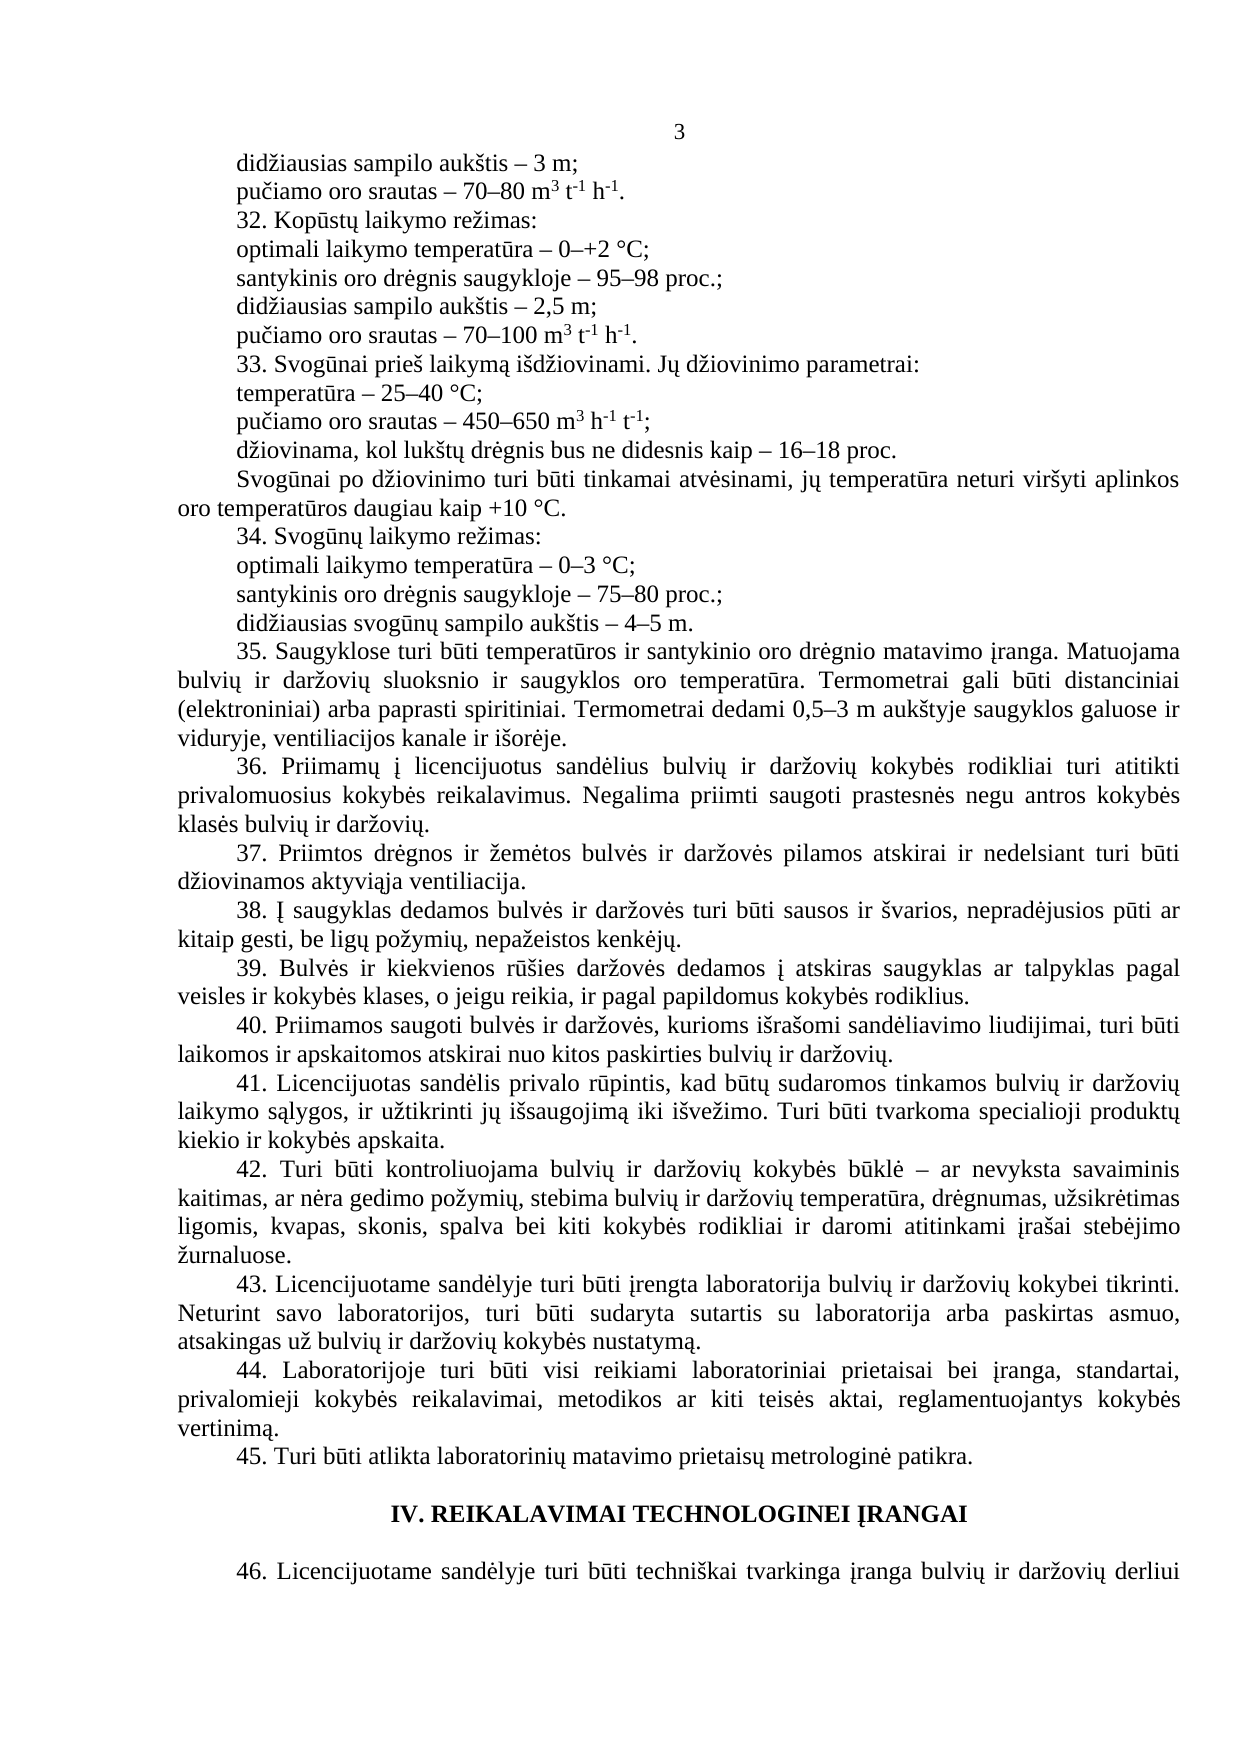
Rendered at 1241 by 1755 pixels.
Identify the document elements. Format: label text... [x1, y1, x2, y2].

text 36. Priimamų į licencijuotus sandėlius bulvių ir daržovių kokybės rodikliai turi atitikti privalomuosius kokybės reikalavimus. Negalima priimti saugoti prastesnės negu antros kokybės klasės bulvių ir daržovių. [177, 751, 1181, 838]
text santykinis oro drėgnis saugykloje – 95–98 proc.; [177, 263, 1181, 291]
text 43. Licencijuotame sandėlyje turi būti įrengta laboratorija bulvių ir daržovių kokybei tikrinti. Neturint savo laboratorijos, turi būti sudaryta sutartis su laboratorija arba paskirtas asmuo, atsakingas už bulvių ir daržovių kokybės nustatymą. [177, 1269, 1181, 1355]
text optimali laikymo temperatūra – 0–3 °C; [177, 550, 1181, 579]
text didžiausias sampilo aukštis – 2,5 m; [177, 291, 1181, 320]
text pučiamo oro srautas – 70–100 m3 t-1 h-1. [177, 320, 1181, 349]
text 34. Svogūnų laikymo režimas: [177, 521, 1181, 550]
text 45. Turi būti atlikta laboratorinių matavimo prietaisų metrologinė patikra. [177, 1441, 1181, 1470]
text 35. Saugyklose turi būti temperatūros ir santykinio oro drėgnio matavimo įranga. Matuojama bulvių ir daržovių sluoksnio ir saugyklos oro temperatūra. Termometrai gali būti distanciniai (elektroniniai) arba paprasti spiritiniai. Termometrai dedami 0,5–3 m aukštyje saugyklos galuose ir viduryje, ventiliacijos kanale ir išorėje. [177, 636, 1181, 751]
text 39. Bulvės ir kiekvienos rūšies daržovės dedamos į atskiras saugyklas ar talpyklas pagal veisles ir kokybės klases, o jeigu reikia, ir pagal papildomus kokybės rodiklius. [177, 953, 1181, 1010]
text 32. Kopūstų laikymo režimas: [177, 205, 1181, 234]
text didžiausias svogūnų sampilo aukštis – 4–5 m. [177, 608, 1181, 636]
text IV. REIKALAVIMAI TECHNOLOGINEI ĮRANGAI [177, 1499, 1181, 1528]
text 44. Laboratorijoje turi būti visi reikiami laboratoriniai prietaisai bei įranga, standartai, privalomieji kokybės reikalavimai, metodikos ar kiti teisės aktai, reglamentuojantys kokybės vertinimą. [177, 1355, 1181, 1441]
text džiovinama, kol lukštų drėgnis bus ne didesnis kaip – 16–18 proc. [177, 435, 1181, 464]
text 40. Priimamos saugoti bulvės ir daržovės, kurioms išrašomi sandėliavimo liudijimai, turi būti laikomos ir apskaitomos atskirai nuo kitos paskirties bulvių ir daržovių. [177, 1010, 1181, 1068]
text pučiamo oro srautas – 450–650 m3 h-1 t-1; [177, 406, 1181, 435]
text 46. Licencijuotame sandėlyje turi būti techniškai tvarkinga įranga bulvių ir daržovių derliui [177, 1556, 1181, 1585]
text temperatūra – 25–40 °C; [177, 378, 1181, 406]
text 42. Turi būti kontroliuojama bulvių ir daržovių kokybės būklė – ar nevyksta savaiminis kaitimas, ar nėra gedimo požymių, stebima bulvių ir daržovių temperatūra, drėgnumas, užsikrėtimas ligomis, kvapas, skonis, spalva bei kiti kokybės rodikliai ir daromi atitinkami įrašai stebėjimo žurnaluose. [177, 1154, 1181, 1269]
text 38. Į saugyklas dedamos bulvės ir daržovės turi būti sausos ir švarios, nepradėjusios pūti ar kitaip gesti, be ligų požymių, nepažeistos kenkėjų. [177, 895, 1181, 953]
text pučiamo oro srautas – 70–80 m3 t-1 h-1. [177, 176, 1181, 205]
text 41. Licencijuotas sandėlis privalo rūpintis, kad būtų sudaromos tinkamos bulvių ir daržovių laikymo sąlygos, ir užtikrinti jų išsaugojimą iki išvežimo. Turi būti tvarkoma specialioji produktų kiekio ir kokybės apskaita. [177, 1068, 1181, 1154]
text didžiausias sampilo aukštis – 3 m; [177, 148, 1181, 176]
text 33. Svogūnai prieš laikymą išdžiovinami. Jų džiovinimo parametrai: [177, 349, 1181, 378]
text santykinis oro drėgnis saugykloje – 75–80 proc.; [177, 579, 1181, 608]
text Svogūnai po džiovinimo turi būti tinkamai atvėsinami, jų temperatūra neturi viršyti aplinkos oro temperatūros daugiau kaip +10 °C. [177, 464, 1181, 521]
text optimali laikymo temperatūra – 0–+2 °C; [177, 234, 1181, 263]
text 37. Priimtos drėgnos ir žemėtos bulvės ir daržovės pilamos atskirai ir nedelsiant turi būti džiovinamos aktyviąja ventiliacija. [177, 838, 1181, 895]
